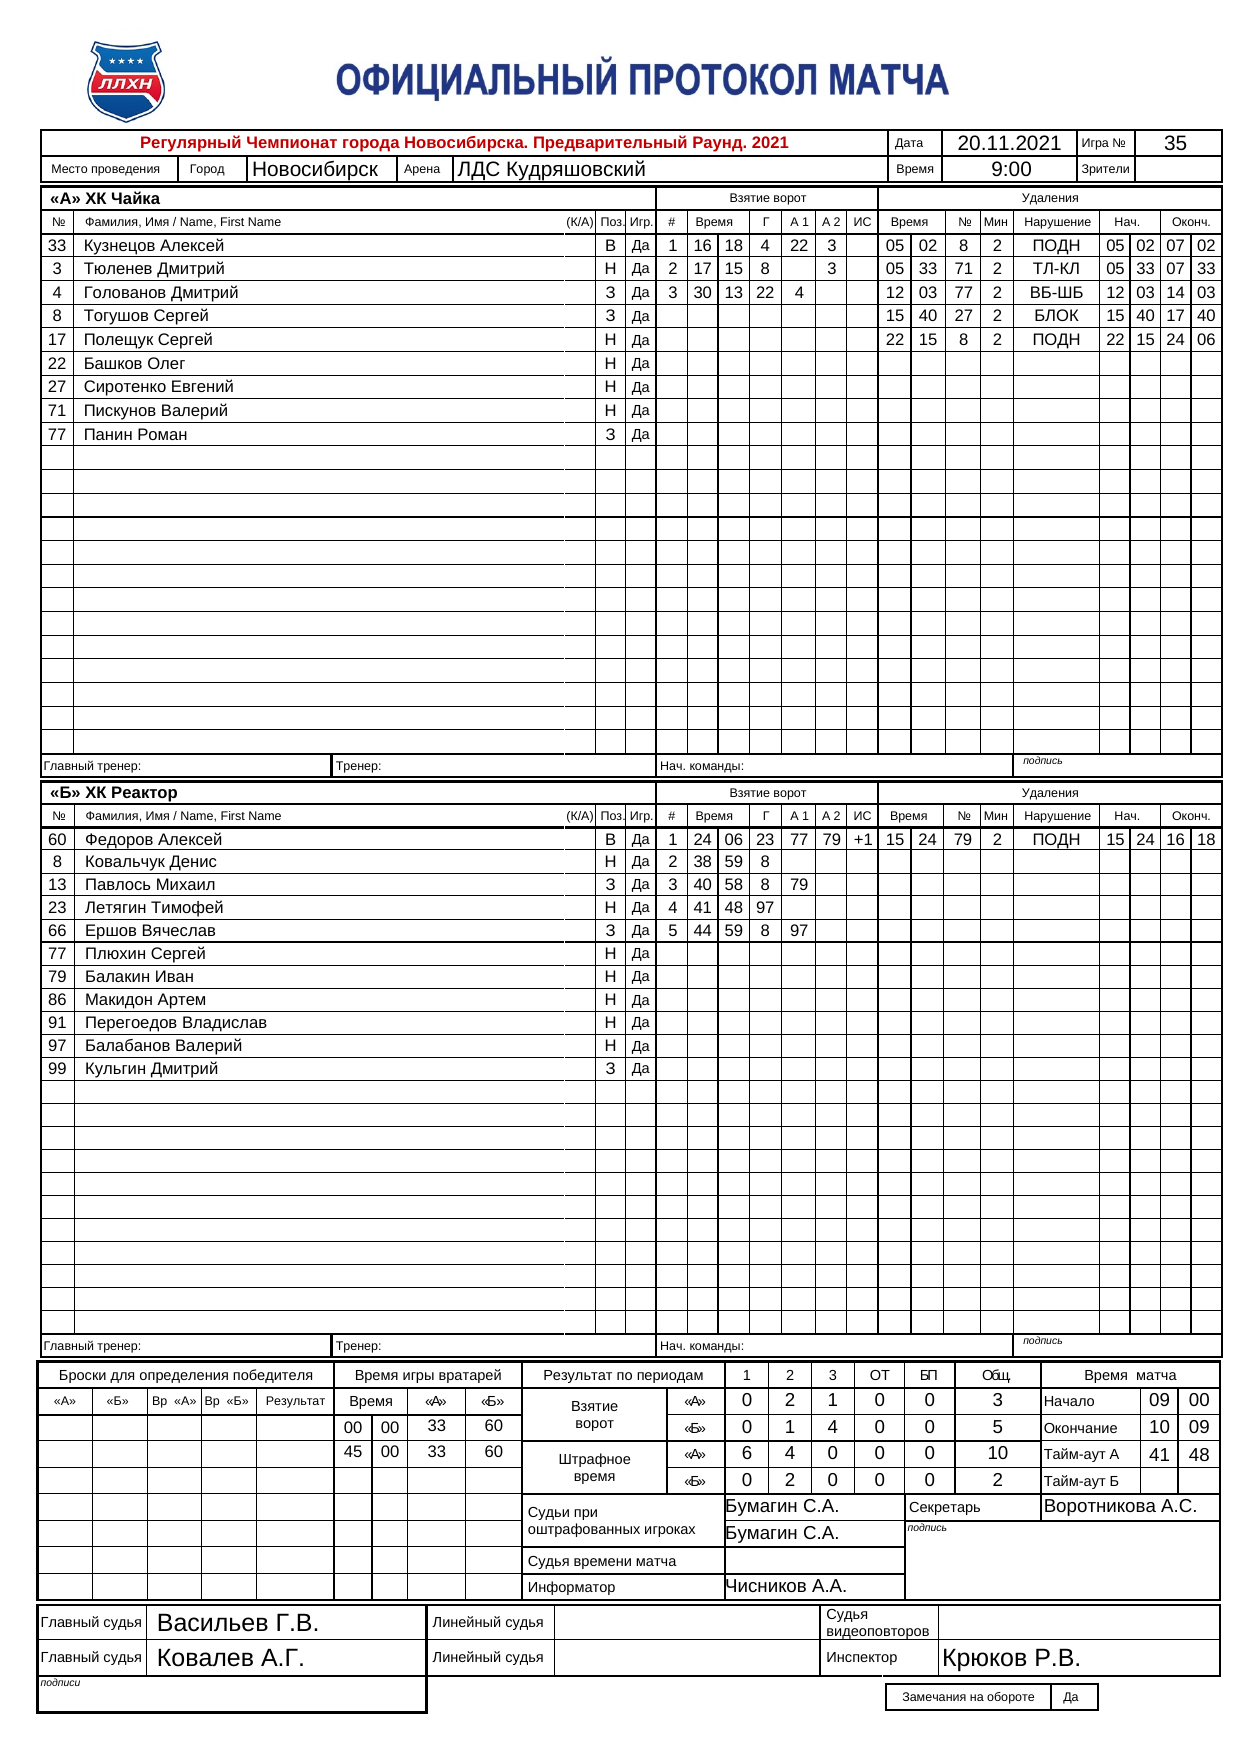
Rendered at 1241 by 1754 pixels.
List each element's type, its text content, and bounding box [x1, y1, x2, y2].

table_cell 59 [719, 850, 749, 872]
table_cell [719, 1219, 749, 1241]
table_cell [335, 1574, 371, 1599]
table_cell [1192, 1311, 1221, 1333]
table_cell [912, 612, 945, 634]
table_cell [1161, 659, 1190, 682]
table_cell 1 [812, 1389, 854, 1413]
table_cell А 1 [782, 211, 815, 233]
table_cell [981, 565, 1013, 587]
table_cell [626, 636, 655, 658]
table_cell [626, 1311, 655, 1333]
table_cell [912, 518, 945, 540]
table_cell [74, 446, 564, 469]
table_cell [657, 1265, 687, 1287]
table_cell [1192, 352, 1221, 374]
table_cell [782, 896, 815, 918]
table_cell [981, 1127, 1013, 1149]
table_cell [373, 1547, 407, 1573]
table_cell [1131, 518, 1160, 540]
table_cell [688, 588, 717, 611]
table_cell [912, 376, 945, 398]
table_cell [42, 518, 73, 540]
table_cell [565, 1127, 595, 1149]
table_cell 17 [688, 257, 717, 280]
table_cell № [42, 805, 74, 826]
table_cell [981, 874, 1013, 895]
table_cell Да [626, 943, 655, 964]
table_cell Время [889, 157, 941, 181]
table_cell Судья времени матча [523, 1548, 724, 1573]
table_cell [944, 1311, 980, 1333]
table_cell [657, 1058, 687, 1079]
table_cell [75, 1127, 564, 1149]
table_cell [879, 1288, 910, 1310]
table_cell [1100, 874, 1129, 895]
table_cell Результат [257, 1389, 333, 1413]
table_cell [750, 588, 781, 611]
table_cell [1192, 1035, 1221, 1057]
table_cell [847, 707, 877, 729]
table_cell [565, 1311, 595, 1333]
table_cell [565, 470, 595, 493]
table_cell [879, 1311, 910, 1333]
table_cell Голованов Дмитрий [74, 281, 564, 303]
table_cell [75, 1150, 564, 1172]
table_cell [39, 1416, 92, 1440]
table_cell [879, 850, 910, 872]
table_cell [1131, 683, 1160, 706]
table_cell [847, 281, 877, 303]
table_cell [847, 943, 877, 964]
table_cell [719, 659, 749, 682]
table_cell [847, 1265, 877, 1287]
table_cell [202, 1547, 256, 1573]
table_cell Да [626, 257, 655, 280]
table_cell [688, 328, 717, 351]
table_cell [657, 1012, 687, 1033]
table_cell [626, 1173, 655, 1195]
table_cell [750, 494, 781, 516]
table_cell [1131, 989, 1160, 1011]
table_cell [688, 730, 717, 753]
table_cell [946, 446, 980, 469]
table_cell [1100, 518, 1129, 540]
table_cell 33 [408, 1416, 465, 1440]
table_cell [879, 1150, 910, 1172]
table_cell [1192, 376, 1221, 398]
table_cell «А» [39, 1389, 92, 1413]
table_cell [688, 470, 717, 493]
table_cell Нач. [1100, 805, 1160, 826]
table_cell [93, 1521, 147, 1546]
table_cell [565, 1196, 595, 1218]
table_cell 86 [42, 989, 74, 1011]
table_cell [1014, 707, 1099, 729]
table_cell [816, 305, 846, 327]
table_cell [847, 565, 877, 587]
table_cell [257, 1547, 333, 1573]
table_cell [1131, 850, 1160, 872]
table_cell [847, 305, 877, 327]
table_cell Да [626, 305, 655, 327]
table_cell [879, 518, 910, 540]
table_cell [657, 1173, 687, 1195]
table_cell А 1 [782, 805, 815, 826]
table_cell [946, 636, 980, 658]
table_cell [981, 1012, 1013, 1033]
table_cell [626, 1104, 655, 1126]
table_cell 12 [1100, 281, 1129, 303]
table_cell [782, 1150, 815, 1172]
table_cell [373, 1468, 407, 1493]
table_cell [93, 1574, 147, 1599]
table_cell [726, 1548, 904, 1573]
table_cell 3 [956, 1389, 1040, 1413]
table_cell [596, 1311, 625, 1333]
table_cell В [596, 235, 625, 256]
table_cell [816, 1012, 846, 1033]
table_cell [1131, 588, 1160, 611]
table_cell [657, 1288, 687, 1310]
table_cell [565, 1012, 595, 1033]
table_cell 8 [42, 305, 73, 327]
table_cell [596, 730, 625, 753]
table_cell [1131, 1173, 1160, 1195]
table_header Удаления [879, 188, 1221, 209]
table_cell [816, 1104, 846, 1126]
table_cell [596, 541, 625, 564]
table_cell [202, 1574, 256, 1599]
table_cell [335, 1521, 371, 1546]
table_cell [1161, 1311, 1190, 1333]
table_cell [1131, 920, 1160, 941]
table_cell Нарушение [1014, 211, 1099, 233]
table_cell Н [596, 328, 625, 351]
table_cell З [596, 874, 625, 895]
table_cell [816, 1173, 846, 1195]
table_cell [1014, 1127, 1099, 1149]
table_cell [719, 683, 749, 706]
table_cell [565, 423, 595, 445]
table_cell 05 [1100, 257, 1129, 280]
table_cell Ковальчук Денис [75, 850, 564, 872]
table_cell [1161, 683, 1190, 706]
table_cell [981, 423, 1013, 445]
table_cell [1014, 943, 1099, 964]
table_cell [626, 494, 655, 516]
table_cell (К/А) [565, 805, 595, 826]
table_cell [879, 1035, 910, 1057]
table_cell [657, 1081, 687, 1103]
table_cell [596, 1288, 625, 1310]
table_cell [816, 376, 846, 398]
table_cell [719, 1173, 749, 1195]
table_cell [912, 683, 945, 706]
table_cell 22 [879, 328, 910, 351]
table_cell 2 [981, 235, 1013, 256]
table_cell [688, 1288, 717, 1310]
table_cell [596, 446, 625, 469]
table_cell 0 [905, 1415, 954, 1440]
table_cell [148, 1416, 201, 1440]
picture [5, 28, 1179, 129]
table_cell [565, 376, 595, 398]
table_cell [657, 707, 687, 729]
table_cell 3 [816, 235, 846, 256]
table_cell [946, 518, 980, 540]
table_cell [688, 989, 717, 1011]
table_cell [1192, 612, 1221, 634]
table_cell [719, 470, 749, 493]
table_cell 24 [688, 829, 717, 849]
table_cell [944, 1035, 980, 1057]
table_cell [596, 1265, 625, 1287]
table_header Время матча [1042, 1363, 1219, 1387]
table_cell [688, 1173, 717, 1195]
table_cell [1014, 1150, 1099, 1172]
table_cell [596, 1219, 625, 1241]
table_cell [565, 518, 595, 540]
table_cell 79 [42, 966, 74, 987]
table_cell [1192, 518, 1221, 540]
table_cell [782, 659, 815, 682]
table_cell [657, 565, 687, 587]
table_cell [750, 423, 781, 445]
table_header Да [1052, 1685, 1097, 1709]
table_cell [74, 565, 564, 587]
table_cell [1192, 989, 1221, 1011]
table_cell [148, 1547, 201, 1573]
table_cell [981, 612, 1013, 634]
table_cell [1014, 494, 1099, 516]
table_cell Да [626, 376, 655, 398]
table_cell 4 [782, 281, 815, 303]
table_cell [879, 1127, 910, 1149]
table_cell [782, 1196, 815, 1218]
table_cell [719, 565, 749, 587]
table_cell 15 [1100, 829, 1129, 849]
table_cell Штрафное время [523, 1442, 666, 1493]
table_cell [879, 446, 910, 469]
table_cell [1100, 541, 1129, 564]
table_cell [657, 730, 687, 753]
table_cell [626, 707, 655, 729]
table_cell [1161, 989, 1190, 1011]
table_cell [944, 1104, 980, 1126]
table_cell [912, 1127, 943, 1149]
table_cell [1131, 1242, 1160, 1264]
table_cell Макидон Артем [75, 989, 564, 1011]
table_cell [1161, 565, 1190, 587]
table_cell Башков Олег [74, 352, 564, 374]
table_cell [750, 1035, 781, 1057]
table_cell [1100, 1196, 1129, 1218]
table_cell «А» [408, 1389, 465, 1413]
table_cell [847, 235, 877, 256]
table_cell [555, 1640, 819, 1675]
table_cell [1192, 1012, 1221, 1033]
table_cell [816, 423, 846, 445]
table_cell [782, 1265, 815, 1287]
table_cell [688, 565, 717, 587]
table_cell [981, 1173, 1013, 1195]
table_cell Арена [398, 157, 452, 181]
table_cell 02 [1131, 235, 1160, 256]
table_cell 1 [769, 1415, 811, 1440]
table_cell [1014, 565, 1099, 587]
table_cell Г [750, 805, 781, 826]
table_cell [816, 1196, 846, 1218]
table_cell [596, 1127, 625, 1149]
table_cell [688, 494, 717, 516]
table_cell [1131, 1288, 1160, 1310]
table_cell [719, 541, 749, 564]
table_cell [1161, 1150, 1190, 1172]
table_cell [946, 730, 980, 753]
table_header Взятие ворот [657, 188, 877, 209]
table_cell [981, 1104, 1013, 1126]
table_cell [657, 1311, 687, 1333]
table_cell [1161, 636, 1190, 658]
table_cell [847, 683, 877, 706]
table_cell 4 [657, 896, 687, 918]
table_cell [1131, 896, 1160, 918]
table_cell [626, 1127, 655, 1149]
table_cell Балакин Иван [75, 966, 564, 987]
table_cell [1014, 399, 1099, 422]
table_cell Фамилия, Имя / Name, First Name [74, 211, 565, 233]
table_cell [565, 588, 595, 611]
table_cell [750, 399, 781, 422]
table_cell Тайм-аут Б [1042, 1468, 1140, 1493]
table_cell [1161, 1173, 1190, 1195]
table_cell [946, 423, 980, 445]
table_cell [879, 399, 910, 422]
table_cell [565, 1242, 595, 1264]
table_cell Н [596, 989, 625, 1011]
table_cell [1192, 1127, 1221, 1149]
table_cell [1100, 588, 1129, 611]
table_cell [74, 636, 564, 658]
table_cell [981, 1058, 1013, 1079]
table_cell [565, 305, 595, 327]
table_cell [1100, 659, 1129, 682]
table_cell 8 [946, 328, 980, 351]
table_cell Игр. [626, 211, 655, 233]
table_cell [657, 376, 687, 398]
table_cell [75, 1265, 564, 1287]
table_cell 17 [42, 328, 73, 351]
table_cell [782, 305, 815, 327]
table_cell Вр «А» [148, 1389, 201, 1413]
table_cell [912, 423, 945, 445]
table_header «А» ХК Чайка [42, 188, 655, 209]
table_cell [596, 494, 625, 516]
table_cell [981, 707, 1013, 729]
table_cell [1192, 1150, 1221, 1172]
table_cell [816, 707, 846, 729]
table_cell Кульгин Дмитрий [75, 1058, 564, 1079]
table_cell 33 [1131, 257, 1160, 280]
table_cell 33 [912, 257, 945, 280]
table_cell [202, 1441, 256, 1467]
table_cell [257, 1441, 333, 1467]
table_cell Нач. команды: [657, 755, 1012, 776]
table_cell 4 [812, 1415, 854, 1440]
table_cell № [944, 805, 980, 826]
table_cell [1100, 1081, 1129, 1103]
table_cell [1014, 636, 1099, 658]
table_cell [74, 730, 564, 753]
table_cell 15 [1131, 328, 1160, 351]
table_cell [847, 966, 877, 987]
table_cell [1131, 470, 1160, 493]
table_cell Город [179, 157, 246, 181]
table_cell Оконч. [1161, 805, 1221, 826]
table_cell [816, 588, 846, 611]
table_cell [981, 1242, 1013, 1264]
table_cell Тренер: [333, 755, 655, 776]
table_cell 8 [42, 850, 74, 872]
table_cell [1161, 541, 1190, 564]
table_cell [879, 989, 910, 1011]
table_cell [750, 328, 781, 351]
table_cell [626, 1219, 655, 1241]
table_cell [688, 1265, 717, 1287]
table_cell [1131, 1196, 1160, 1218]
table_cell [688, 1150, 717, 1172]
table_cell [782, 1127, 815, 1149]
table_cell [596, 588, 625, 611]
table_cell Да [626, 850, 655, 872]
table_cell [466, 1547, 521, 1573]
table_cell А 2 [816, 211, 846, 233]
table_cell [981, 683, 1013, 706]
table_cell [981, 1150, 1013, 1172]
table_cell 07 [1161, 235, 1190, 256]
table_cell ТЛ-КЛ [1014, 257, 1099, 280]
table_cell [981, 943, 1013, 964]
table_cell [1131, 1127, 1160, 1149]
table_cell [148, 1441, 201, 1467]
table_cell [565, 850, 595, 872]
table_cell [39, 1494, 92, 1520]
table_cell 66 [42, 920, 74, 941]
table_cell [782, 1173, 815, 1195]
table_cell [816, 1127, 846, 1149]
table_cell [750, 707, 781, 729]
table_cell Крюков Р.В. [939, 1640, 1219, 1675]
table_cell Да [626, 423, 655, 445]
table_cell [719, 730, 749, 753]
table_cell [42, 683, 73, 706]
table_cell [719, 943, 749, 964]
table_cell [1100, 612, 1129, 634]
table_cell [42, 1242, 74, 1264]
table_cell [596, 1173, 625, 1195]
table_cell [1100, 850, 1129, 872]
table_cell [944, 850, 980, 872]
table_cell [257, 1494, 333, 1520]
table_cell [1014, 1242, 1099, 1264]
table_cell [719, 399, 749, 422]
table_cell 16 [688, 235, 717, 256]
table_cell 91 [42, 1012, 74, 1033]
table_cell [75, 1311, 564, 1333]
table_cell Тренер: [333, 1335, 655, 1356]
table_cell [1131, 730, 1160, 753]
table_cell [42, 1265, 74, 1287]
table_cell [657, 943, 687, 964]
table_cell [688, 1035, 717, 1057]
table_cell Да [626, 829, 655, 849]
table_cell [1100, 376, 1129, 398]
table_cell [657, 612, 687, 634]
table_cell [1179, 1468, 1219, 1493]
table_cell 0 [855, 1415, 904, 1440]
table_cell [1014, 989, 1099, 1011]
table_cell 8 [750, 850, 781, 872]
table_cell Н [596, 352, 625, 374]
table_cell [981, 1288, 1013, 1310]
table_cell [981, 850, 1013, 872]
table_cell [688, 966, 717, 987]
table_cell [847, 1058, 877, 1079]
table_cell 97 [750, 896, 781, 918]
table_cell [1100, 1104, 1129, 1126]
table_cell 59 [719, 920, 749, 941]
table_cell [816, 352, 846, 374]
table_cell Кузнецов Алексей [74, 235, 564, 256]
table_cell [42, 1127, 74, 1149]
table_cell [202, 1494, 256, 1520]
table_cell [750, 612, 781, 634]
table_cell [719, 989, 749, 1011]
table_cell Игр. [626, 805, 655, 826]
table_cell [1100, 1127, 1129, 1149]
table_cell [688, 683, 717, 706]
table_cell 3 [42, 257, 73, 280]
table_cell [1192, 920, 1221, 941]
table_cell [1192, 707, 1221, 729]
table_cell [879, 966, 910, 987]
table_cell [1014, 446, 1099, 469]
table_cell 6 [726, 1442, 768, 1467]
table_cell [912, 1242, 943, 1264]
table_cell [847, 874, 877, 895]
table_cell [688, 541, 717, 564]
table_cell [1100, 636, 1129, 658]
table_cell [565, 730, 595, 753]
table_cell [1100, 446, 1129, 469]
table_cell [626, 683, 655, 706]
table_cell [946, 565, 980, 587]
table_cell [1100, 707, 1129, 729]
table_cell [1161, 850, 1190, 872]
table_cell [912, 850, 943, 872]
table_cell Н [596, 257, 625, 280]
table_cell [1161, 399, 1190, 422]
table_cell Да [626, 352, 655, 374]
table_cell [42, 1219, 74, 1241]
table_cell [782, 943, 815, 964]
table_cell [1131, 659, 1160, 682]
table_cell 15 [879, 829, 910, 849]
table_cell № [946, 211, 980, 233]
table_cell [1192, 470, 1221, 493]
table_cell Да [626, 874, 655, 895]
table_cell [596, 470, 625, 493]
table_cell [42, 636, 73, 658]
table_cell [944, 1081, 980, 1103]
table_cell [1100, 989, 1129, 1011]
table_cell [202, 1468, 256, 1493]
table_cell [782, 257, 815, 280]
table_cell [750, 1242, 781, 1264]
table_cell [688, 659, 717, 682]
table_cell Окончание [1042, 1415, 1140, 1440]
table_cell [1192, 896, 1221, 918]
table_cell [626, 1265, 655, 1287]
table_cell [565, 494, 595, 516]
table_cell [1192, 494, 1221, 516]
table_cell [565, 896, 595, 918]
table_cell [688, 518, 717, 540]
table_cell [565, 1058, 595, 1079]
table_cell [657, 1104, 687, 1126]
table_cell [1192, 966, 1221, 987]
table_cell [596, 659, 625, 682]
table_cell 17 [1161, 305, 1190, 327]
table_cell # [657, 211, 687, 233]
table_cell [879, 352, 910, 374]
table_cell [750, 1127, 781, 1149]
table_cell [1161, 874, 1190, 895]
table_cell [688, 1127, 717, 1149]
table_cell Н [596, 850, 625, 872]
table_cell [1100, 943, 1129, 964]
table_cell ВБ-ШБ [1014, 281, 1099, 303]
table_cell [626, 1196, 655, 1218]
table_cell [719, 1081, 749, 1103]
table_cell Судья видеоповторов [821, 1606, 938, 1639]
table_cell [782, 399, 815, 422]
table_cell [816, 1058, 846, 1079]
table_cell 15 [912, 328, 945, 351]
table_cell [42, 1288, 74, 1310]
table_cell [719, 494, 749, 516]
table_cell [719, 1104, 749, 1126]
table_cell [42, 470, 73, 493]
table_cell [657, 470, 687, 493]
table_cell [912, 943, 943, 964]
table_cell [719, 588, 749, 611]
table_cell [657, 989, 687, 1011]
table_cell Время [688, 805, 749, 826]
table_cell [1131, 1081, 1160, 1103]
table_cell 10 [1141, 1415, 1177, 1440]
table_cell [719, 1288, 749, 1310]
table_cell 0 [726, 1415, 768, 1440]
table_cell [782, 1104, 815, 1126]
table_cell [1161, 1127, 1190, 1149]
table_cell Да [626, 1035, 655, 1057]
table_cell [750, 1219, 781, 1241]
table_cell [719, 305, 749, 327]
table_cell [879, 1242, 910, 1264]
table_cell [1014, 1288, 1099, 1310]
table_cell Поз. [596, 211, 625, 233]
table_cell Да [626, 1058, 655, 1079]
table_cell [596, 1104, 625, 1126]
table_cell [93, 1468, 147, 1493]
table_cell [596, 1242, 625, 1264]
table_cell [565, 328, 595, 351]
table_cell [981, 920, 1013, 941]
table_cell 79 [944, 829, 980, 849]
table_cell [657, 328, 687, 351]
table_cell 12 [879, 281, 910, 303]
table_cell [1161, 588, 1190, 611]
table_cell [912, 1288, 943, 1310]
table_cell [1100, 1265, 1129, 1287]
table_cell 40 [1192, 305, 1221, 327]
table_cell 0 [726, 1468, 768, 1493]
table_cell [847, 1288, 877, 1310]
table_cell 48 [1179, 1441, 1219, 1467]
table_cell [750, 470, 781, 493]
table_cell [565, 943, 595, 964]
table_cell [74, 588, 564, 611]
table_cell [688, 1242, 717, 1264]
table_cell [816, 1035, 846, 1057]
table_cell [1100, 1311, 1129, 1333]
table_cell 27 [42, 376, 73, 398]
table_cell [946, 470, 980, 493]
table_cell Мин [981, 211, 1013, 233]
table_cell [816, 896, 846, 918]
table_cell Бумагин С.А. [726, 1521, 904, 1546]
table_cell Линейный судья [428, 1606, 554, 1639]
table_cell [626, 1081, 655, 1103]
table_cell [816, 1311, 846, 1333]
table_cell Тюленев Дмитрий [74, 257, 564, 280]
table_cell Место проведения [42, 157, 177, 181]
table_cell [42, 730, 73, 753]
table_cell 05 [1100, 235, 1129, 256]
table_cell Н [596, 376, 625, 398]
table_cell [946, 494, 980, 516]
table_cell [719, 1150, 749, 1172]
table_cell [816, 850, 846, 872]
table_cell [847, 1035, 877, 1057]
table_cell [944, 1127, 980, 1149]
table_cell [847, 1173, 877, 1195]
table_cell ПОДН [1014, 328, 1099, 351]
table_cell [1161, 494, 1190, 516]
table_cell [879, 874, 910, 895]
table_cell [816, 966, 846, 987]
table_cell 24 [1161, 328, 1190, 351]
table_cell [981, 494, 1013, 516]
table_cell [688, 636, 717, 658]
table_cell [565, 1219, 595, 1241]
table_cell [847, 352, 877, 374]
table_cell [657, 659, 687, 682]
table_cell [1161, 966, 1190, 987]
table_cell [879, 1081, 910, 1103]
table_cell [981, 518, 1013, 540]
table_cell 06 [719, 829, 749, 849]
table_cell Васильев Г.В. [147, 1606, 425, 1639]
table_cell [1161, 1104, 1190, 1126]
table_cell [1161, 423, 1190, 445]
table_cell [1131, 1265, 1160, 1287]
table_cell [657, 1196, 687, 1218]
table_cell [1131, 874, 1160, 895]
table_cell [981, 636, 1013, 658]
table_cell [1192, 446, 1221, 469]
table_cell «А» [668, 1442, 724, 1467]
table_cell [782, 352, 815, 374]
table_cell [1161, 470, 1190, 493]
table_cell [39, 1547, 92, 1573]
table_cell [879, 636, 910, 658]
table_cell [1131, 1035, 1160, 1057]
table_cell 5 [956, 1415, 1040, 1440]
table_cell [74, 659, 564, 682]
table_cell [74, 683, 564, 706]
table_cell Да [626, 920, 655, 941]
table_cell [565, 659, 595, 682]
table_cell [657, 1219, 687, 1241]
table_cell [1131, 399, 1160, 422]
table_cell ПОДН [1014, 829, 1099, 849]
table_cell [565, 989, 595, 1011]
table_cell Н [596, 1012, 625, 1033]
table_cell [946, 399, 980, 422]
table_cell [565, 235, 595, 256]
table_cell [782, 1219, 815, 1241]
table_cell [719, 423, 749, 445]
table_cell 2 [657, 850, 687, 872]
table_cell [1131, 1012, 1160, 1033]
table_cell [688, 1058, 717, 1079]
table_cell Н [596, 399, 625, 422]
table_cell Линейный судья [428, 1640, 554, 1675]
table_cell Да [626, 896, 655, 918]
table_cell [565, 707, 595, 729]
table_cell [202, 1521, 256, 1546]
table_cell [847, 1081, 877, 1103]
table_cell 1 [657, 829, 687, 849]
table_header Время игры вратарей [335, 1363, 521, 1387]
table_cell [1014, 376, 1099, 398]
table_cell А 2 [816, 805, 846, 826]
table_cell [466, 1494, 521, 1520]
table_cell 05 [879, 235, 910, 256]
table_cell Да [626, 399, 655, 422]
table_cell [847, 1242, 877, 1264]
table_cell 24 [1131, 829, 1160, 849]
table_header ОТ [855, 1363, 904, 1387]
table_cell 2 [981, 829, 1013, 849]
table_cell 0 [905, 1442, 954, 1467]
table_cell 3 [816, 257, 846, 280]
table_cell 23 [42, 896, 74, 918]
table_cell [782, 850, 815, 872]
table_cell [981, 896, 1013, 918]
table_cell [1131, 541, 1160, 564]
table_cell [879, 659, 910, 682]
table_cell [39, 1574, 92, 1599]
table_cell 4 [750, 235, 781, 256]
table_cell 15 [1100, 305, 1129, 327]
table_cell [782, 494, 815, 516]
table_cell [1161, 943, 1190, 964]
table_cell [782, 1288, 815, 1310]
table_cell [657, 494, 687, 516]
table_cell [1161, 1081, 1190, 1103]
table_cell [719, 966, 749, 987]
table_cell 0 [905, 1389, 954, 1413]
table_cell [1161, 376, 1190, 398]
table_cell [944, 920, 980, 941]
table_cell [981, 1035, 1013, 1057]
table_cell [944, 1173, 980, 1195]
table_cell [750, 730, 781, 753]
table_cell [1099, 1682, 1220, 1711]
table_cell Н [596, 966, 625, 987]
table_cell 02 [912, 235, 945, 256]
table_cell [981, 588, 1013, 611]
table_cell 99 [42, 1058, 74, 1079]
table_cell Зрители [1078, 157, 1134, 181]
table_cell [1100, 470, 1129, 493]
table_cell [847, 541, 877, 564]
table_cell 5 [657, 920, 687, 941]
table_cell [1100, 1173, 1129, 1195]
table_cell [883, 1677, 1220, 1681]
table_cell [565, 352, 595, 374]
table_cell [944, 1196, 980, 1218]
table_cell «Б» [93, 1389, 147, 1413]
table_cell [750, 943, 781, 964]
table_cell [93, 1494, 147, 1520]
table_cell Балабанов Валерий [75, 1035, 564, 1057]
table_cell [847, 659, 877, 682]
table_cell [74, 470, 564, 493]
table_cell [816, 494, 846, 516]
table_cell [981, 399, 1013, 422]
table_cell [596, 683, 625, 706]
table_cell [879, 707, 910, 729]
table_cell [912, 707, 945, 729]
table_cell [750, 1150, 781, 1172]
table_cell 15 [719, 257, 749, 280]
table_cell [946, 612, 980, 634]
table_cell З [596, 423, 625, 445]
table_cell [688, 446, 717, 469]
table_cell [939, 1606, 1219, 1639]
table_cell [1014, 850, 1099, 872]
table_cell [1100, 730, 1129, 753]
table_cell Чисников А.А. [726, 1575, 904, 1599]
table_cell [1014, 1035, 1099, 1057]
table_cell ПОДН [1014, 235, 1099, 256]
table_cell [782, 966, 815, 987]
table_cell [335, 1547, 371, 1573]
table_cell 0 [812, 1442, 854, 1467]
table_header «Б» ХК Реактор [42, 783, 655, 803]
table_cell [946, 683, 980, 706]
table_cell 18 [1192, 829, 1221, 849]
table_cell Воротникова А.С. [1042, 1495, 1219, 1520]
table_cell подпись [1014, 755, 1221, 776]
table_cell [912, 446, 945, 469]
table_cell [782, 612, 815, 634]
table_cell [1161, 1058, 1190, 1079]
table_cell [1192, 636, 1221, 658]
table_cell З [596, 281, 625, 303]
table_cell 77 [946, 281, 980, 303]
table_cell «Б» [668, 1468, 724, 1493]
table_cell [944, 943, 980, 964]
table_cell 00 [335, 1416, 371, 1440]
table_cell [657, 352, 687, 374]
table_cell [719, 1311, 749, 1333]
table_cell [42, 494, 73, 516]
table_cell З [596, 1058, 625, 1079]
table_cell [373, 1494, 407, 1520]
table_cell [847, 1150, 877, 1172]
table_cell [657, 636, 687, 658]
table_cell [626, 541, 655, 564]
table_cell [750, 1012, 781, 1033]
table_cell 16 [1161, 829, 1190, 849]
table_cell [565, 636, 595, 658]
table_cell Оконч. [1161, 211, 1221, 233]
table_cell [657, 683, 687, 706]
table_cell [1014, 874, 1099, 895]
table_cell [408, 1574, 465, 1599]
table_cell [466, 1521, 521, 1546]
table_cell [750, 683, 781, 706]
table_cell 9:00 [943, 157, 1076, 181]
table_cell [879, 376, 910, 398]
table_cell подпись [906, 1522, 1219, 1599]
table_cell [719, 612, 749, 634]
table_cell [981, 1081, 1013, 1103]
table_cell [847, 1127, 877, 1149]
table_cell [1131, 1219, 1160, 1241]
table_cell [75, 1173, 564, 1195]
table_cell Тогушов Сергей [74, 305, 564, 327]
table_cell [816, 943, 846, 964]
table_cell [42, 1104, 74, 1126]
table_cell [1131, 707, 1160, 729]
table_cell 14 [1161, 281, 1190, 303]
table_cell [1131, 1150, 1160, 1172]
table_header Дата [889, 131, 941, 155]
table_cell [750, 1104, 781, 1126]
table_cell [782, 707, 815, 729]
table_cell [428, 1677, 882, 1711]
table_cell [719, 1265, 749, 1287]
table_cell [879, 1012, 910, 1033]
table_cell [847, 423, 877, 445]
table_cell [75, 1104, 564, 1126]
table_cell [879, 588, 910, 611]
table_header 3 [812, 1363, 854, 1387]
table_cell [1161, 612, 1190, 634]
table_cell [596, 518, 625, 540]
table_cell [1192, 541, 1221, 564]
table_cell Павлось Михаил [75, 874, 564, 895]
table_cell [1161, 920, 1190, 941]
table_cell [42, 707, 73, 729]
table_cell [626, 612, 655, 634]
table_header Результат по периодам [523, 1363, 724, 1387]
table_cell [1161, 446, 1190, 469]
table_cell [74, 612, 564, 634]
table_cell [1100, 1288, 1129, 1310]
table_cell [944, 1150, 980, 1172]
table_cell [626, 1242, 655, 1264]
table_cell [981, 966, 1013, 987]
table_cell 4 [769, 1442, 811, 1467]
table_cell [719, 328, 749, 351]
table_cell [373, 1574, 407, 1599]
table_cell [626, 730, 655, 753]
table_cell [565, 966, 595, 987]
table_cell [657, 1035, 687, 1057]
table_cell [42, 659, 73, 682]
table_cell [1100, 683, 1129, 706]
table_cell [750, 305, 781, 327]
table_cell [688, 943, 717, 964]
table_cell 2 [769, 1389, 811, 1413]
table_cell [816, 1288, 846, 1310]
table_cell [688, 352, 717, 374]
table_cell [847, 1104, 877, 1126]
table_cell [782, 328, 815, 351]
table_cell [1131, 943, 1160, 964]
table_cell [816, 399, 846, 422]
table_cell [1131, 376, 1160, 398]
table_cell [408, 1494, 465, 1520]
table_cell «Б » [466, 1389, 521, 1413]
table_cell [1161, 1035, 1190, 1057]
table_cell 33 [1192, 257, 1221, 280]
table_cell [912, 1150, 943, 1172]
table_cell Инспектор [821, 1640, 938, 1675]
table_cell [1131, 352, 1160, 374]
table_cell [719, 707, 749, 729]
table_cell [782, 989, 815, 1011]
table_cell 79 [816, 829, 846, 849]
table_cell [912, 352, 945, 374]
table_header 1 [726, 1363, 768, 1387]
table_cell 8 [750, 257, 781, 280]
table_cell 71 [42, 399, 73, 422]
table_cell [1192, 1219, 1221, 1241]
table_cell БЛОК [1014, 305, 1099, 327]
table_cell [1100, 920, 1129, 941]
table_cell 22 [750, 281, 781, 303]
table_cell [688, 305, 717, 327]
table_cell [944, 989, 980, 1011]
table_cell [1014, 683, 1099, 706]
table_cell [1192, 565, 1221, 587]
table_cell [657, 399, 687, 422]
table_cell 48 [719, 896, 749, 918]
table_cell [944, 966, 980, 987]
table_cell [750, 1196, 781, 1218]
table_cell [912, 1219, 943, 1241]
table_cell [74, 494, 564, 516]
table_cell Начало [1042, 1389, 1140, 1413]
table_cell [750, 1058, 781, 1079]
table_cell 06 [1192, 328, 1221, 351]
table_cell [1100, 966, 1129, 987]
table_cell [782, 1035, 815, 1057]
table_cell [750, 541, 781, 564]
table_cell 10 [956, 1442, 1040, 1467]
table_cell [75, 1196, 564, 1218]
table_cell [981, 1265, 1013, 1287]
table_cell Взятие ворот [523, 1389, 666, 1440]
table_cell [1131, 966, 1160, 987]
table_cell 22 [42, 352, 73, 374]
table_cell Перегоедов Владислав [75, 1012, 564, 1033]
table_cell Н [596, 943, 625, 964]
table_cell [1161, 1242, 1190, 1264]
table_cell [847, 1311, 877, 1333]
table_cell 33 [42, 235, 73, 256]
table_cell [1192, 1081, 1221, 1103]
table_cell 41 [688, 896, 717, 918]
table_cell [657, 305, 687, 327]
table_cell 77 [42, 943, 74, 964]
table_cell 58 [719, 874, 749, 895]
table_cell [944, 1288, 980, 1310]
table_cell З [596, 305, 625, 327]
table_cell [1100, 352, 1129, 374]
table_cell Фамилия, Имя / Name, First Name [75, 805, 565, 826]
table_cell [816, 612, 846, 634]
table_cell 33 [408, 1441, 465, 1467]
table_cell [688, 1012, 717, 1033]
table_cell [782, 1081, 815, 1103]
table_cell [816, 683, 846, 706]
table_cell [946, 659, 980, 682]
table_cell [1014, 541, 1099, 564]
table_cell [1014, 470, 1099, 493]
table_cell [912, 588, 945, 611]
table_cell [879, 943, 910, 964]
table_cell Летягин Тимофей [75, 896, 564, 918]
table_cell [626, 1288, 655, 1310]
table_cell [1131, 636, 1160, 658]
table_cell подписи [39, 1677, 425, 1711]
table_cell [912, 989, 943, 1011]
table_cell [1014, 1081, 1099, 1103]
table_cell [1131, 1311, 1160, 1333]
table_cell [719, 376, 749, 398]
table_cell [816, 1081, 846, 1103]
table_cell 03 [1131, 281, 1160, 303]
table_cell [1014, 1058, 1099, 1079]
table_cell [1192, 1288, 1221, 1310]
table_cell [946, 352, 980, 374]
table_cell [816, 730, 846, 753]
table_cell [565, 920, 595, 941]
table_cell [202, 1416, 256, 1440]
table_cell [981, 541, 1013, 564]
table_cell Да [626, 281, 655, 303]
table_cell [912, 541, 945, 564]
table_cell [39, 1521, 92, 1546]
table_cell 03 [912, 281, 945, 303]
table_cell [847, 588, 877, 611]
table_cell 09 [1179, 1415, 1219, 1440]
table_cell 2 [981, 328, 1013, 351]
table_cell [912, 1081, 943, 1103]
table_cell [1141, 1468, 1177, 1493]
table_cell [912, 730, 945, 753]
table_cell Время [335, 1389, 407, 1413]
table_cell [565, 1104, 595, 1126]
table_cell [42, 1173, 74, 1195]
table_cell [1161, 730, 1190, 753]
table_cell [750, 352, 781, 374]
table_cell [944, 1012, 980, 1033]
table_cell [847, 257, 877, 280]
table_cell [1192, 659, 1221, 682]
table_cell [912, 1058, 943, 1079]
table_cell [1100, 1150, 1129, 1172]
table_cell Мин [981, 805, 1013, 826]
table_cell [981, 989, 1013, 1011]
table_cell [1131, 423, 1160, 445]
table_cell 71 [946, 257, 980, 280]
table_cell [42, 1081, 74, 1103]
table_cell 2 [981, 257, 1013, 280]
table_cell [565, 1288, 595, 1310]
table_cell [626, 470, 655, 493]
table_cell Тайм-аут А [1042, 1441, 1140, 1467]
table_cell [816, 989, 846, 1011]
table_cell [879, 612, 910, 634]
table_cell 05 [879, 257, 910, 280]
table_cell [782, 730, 815, 753]
table_cell Время [879, 211, 945, 233]
table_cell [565, 1173, 595, 1195]
table_cell [944, 874, 980, 895]
table_cell [946, 707, 980, 729]
table_cell [879, 470, 910, 493]
table_cell [1192, 850, 1221, 872]
table_cell [408, 1547, 465, 1573]
table_cell [42, 541, 73, 564]
table_cell # [657, 805, 687, 826]
table_cell [1192, 943, 1221, 964]
table_cell [1131, 1104, 1160, 1126]
table_cell [1100, 1242, 1129, 1264]
table_cell [1192, 1104, 1221, 1126]
table_cell [912, 896, 943, 918]
table_cell 40 [688, 874, 717, 895]
table_cell [565, 281, 595, 303]
table_header Игра № [1078, 131, 1134, 155]
table_cell [688, 612, 717, 634]
table_cell [847, 399, 877, 422]
table_cell [981, 376, 1013, 398]
table_cell [879, 541, 910, 564]
table_cell [879, 494, 910, 516]
table_cell [657, 1127, 687, 1149]
table_cell [1192, 683, 1221, 706]
table_cell [879, 1219, 910, 1241]
table_cell [1192, 1173, 1221, 1195]
table_cell [626, 659, 655, 682]
table_cell [1100, 1219, 1129, 1241]
table_cell [1131, 565, 1160, 587]
table_cell [596, 636, 625, 658]
table_cell [782, 541, 815, 564]
table_cell Г [750, 211, 781, 233]
table_cell [688, 423, 717, 445]
table_header 2 [769, 1363, 811, 1387]
table_cell [1192, 1265, 1221, 1287]
table_cell [1192, 1058, 1221, 1079]
table_cell [565, 257, 595, 280]
table_cell Нач. команды: [657, 1335, 1012, 1356]
table_cell 8 [750, 920, 781, 941]
table_cell [596, 612, 625, 634]
table_cell 2 [657, 257, 687, 280]
table_cell Панин Роман [74, 423, 564, 445]
table_cell [1014, 730, 1099, 753]
table_cell 60 [466, 1416, 521, 1440]
table_cell 2 [956, 1468, 1040, 1493]
table_cell [42, 588, 73, 611]
table_cell [879, 1104, 910, 1126]
table_cell ИС [847, 805, 877, 826]
table_cell [75, 1288, 564, 1310]
table_cell [816, 1242, 846, 1264]
table_cell [782, 376, 815, 398]
table_cell [912, 636, 945, 658]
table_cell [257, 1521, 333, 1546]
table_cell [257, 1574, 333, 1599]
table_cell [912, 1196, 943, 1218]
table_cell [912, 1173, 943, 1195]
table_cell ИС [847, 211, 877, 233]
table_cell [335, 1468, 371, 1493]
table_cell [1161, 1196, 1190, 1218]
table_cell [688, 707, 717, 729]
table_cell [148, 1574, 201, 1599]
table_header Удаления [879, 783, 1221, 803]
table_cell 22 [782, 235, 815, 256]
table_cell 2 [769, 1468, 811, 1493]
table_cell 13 [42, 874, 74, 895]
table_cell [750, 966, 781, 987]
table_cell [719, 1058, 749, 1079]
table_cell [847, 1196, 877, 1218]
table_cell Вр «Б» [202, 1389, 256, 1413]
table_cell [816, 565, 846, 587]
table_cell [565, 399, 595, 422]
table_cell 2 [981, 281, 1013, 303]
table_cell З [596, 920, 625, 941]
table_cell [912, 920, 943, 941]
table_cell [782, 636, 815, 658]
table_cell 0 [726, 1389, 768, 1413]
table_cell ЛДС Кудряшовский [454, 157, 887, 181]
table_cell [1161, 1288, 1190, 1310]
table_cell [565, 565, 595, 587]
table_cell [1100, 1035, 1129, 1057]
table_cell [981, 1196, 1013, 1218]
table_cell [688, 399, 717, 422]
table_cell [719, 518, 749, 540]
table_cell Да [626, 235, 655, 256]
table_cell [74, 541, 564, 564]
table_cell [657, 1242, 687, 1264]
table_cell [657, 966, 687, 987]
table_cell 22 [1100, 328, 1129, 351]
table_cell [1014, 423, 1099, 445]
table_cell [1161, 707, 1190, 729]
table_cell Главный судья [39, 1640, 146, 1675]
table_cell [750, 636, 781, 658]
table_cell [944, 1058, 980, 1079]
table_cell [1161, 1265, 1190, 1287]
table_cell [1014, 588, 1099, 611]
table_cell [688, 376, 717, 398]
table_cell [879, 1265, 910, 1287]
table_cell [981, 730, 1013, 753]
table_cell [816, 874, 846, 895]
table_cell [1014, 352, 1099, 374]
table_cell [257, 1468, 333, 1493]
table_cell 4 [42, 281, 73, 303]
table_cell [981, 470, 1013, 493]
table_cell [565, 612, 595, 634]
table_cell [782, 1242, 815, 1264]
table_cell [148, 1494, 201, 1520]
table_cell «Б» [668, 1415, 724, 1440]
table_cell [565, 829, 595, 849]
table_cell [335, 1494, 371, 1520]
table_cell [847, 920, 877, 941]
table_cell [148, 1468, 201, 1493]
table_cell [879, 565, 910, 587]
table_cell [1192, 588, 1221, 611]
table_cell [373, 1521, 407, 1546]
table_cell [912, 1311, 943, 1333]
table_cell [816, 518, 846, 540]
table_cell 00 [373, 1416, 407, 1440]
table_cell [1100, 423, 1129, 445]
table_cell [657, 1150, 687, 1172]
table_cell [596, 1081, 625, 1103]
table_cell Время [879, 805, 943, 826]
table_cell [946, 588, 980, 611]
table_cell [912, 470, 945, 493]
table_cell [816, 281, 846, 303]
table_cell 0 [855, 1442, 904, 1467]
table_cell подпись [1014, 1335, 1221, 1356]
table_cell [1131, 1058, 1160, 1079]
table_cell [981, 446, 1013, 469]
table_cell [750, 1081, 781, 1103]
table_cell [257, 1416, 333, 1440]
table_cell [596, 565, 625, 587]
table_cell 02 [1192, 235, 1221, 256]
table_cell [1192, 399, 1221, 422]
table_cell [816, 920, 846, 941]
table_cell [688, 1081, 717, 1103]
table_cell [93, 1441, 147, 1467]
table_cell [782, 1058, 815, 1079]
table_cell Федоров Алексей [75, 829, 564, 849]
table_cell 23 [750, 829, 781, 849]
table_cell [688, 1196, 717, 1218]
table_cell [42, 1150, 74, 1172]
table_cell [688, 1104, 717, 1126]
table_cell [1131, 612, 1160, 634]
table_cell [782, 588, 815, 611]
table_cell 60 [42, 829, 74, 849]
table_cell [1192, 874, 1221, 895]
table_cell Информатор [523, 1575, 724, 1599]
table_cell [816, 1219, 846, 1241]
table_cell [946, 376, 980, 398]
table_header Регулярный Чемпионат города Новосибирска. Предварительный Раунд. 2021 [42, 131, 887, 155]
table_cell 41 [1141, 1441, 1177, 1467]
table_cell [847, 494, 877, 516]
table_cell Бумагин С.А. [726, 1495, 904, 1520]
table_cell [782, 423, 815, 445]
table_cell [1100, 399, 1129, 422]
table_cell [39, 1468, 92, 1493]
table_cell [847, 1012, 877, 1033]
table_cell [847, 850, 877, 872]
table_cell [750, 1265, 781, 1287]
table_cell [981, 1219, 1013, 1241]
table_cell [626, 446, 655, 469]
table_cell [148, 1521, 201, 1546]
table_cell (К/А) [565, 211, 595, 233]
table_cell Да [626, 328, 655, 351]
table_cell [1100, 494, 1129, 516]
table_cell [596, 1196, 625, 1218]
table_cell [1014, 896, 1099, 918]
table_cell 60 [466, 1441, 521, 1467]
table_cell [1131, 494, 1160, 516]
table_cell [1100, 565, 1129, 587]
table_cell [657, 588, 687, 611]
table_cell В [596, 829, 625, 849]
table_cell [782, 518, 815, 540]
table_cell [657, 541, 687, 564]
table_cell [750, 1288, 781, 1310]
table_cell [750, 1311, 781, 1333]
table_cell 44 [688, 920, 717, 941]
table_cell [879, 423, 910, 445]
table_cell [912, 494, 945, 516]
table_cell [42, 1196, 74, 1218]
table_cell [879, 1196, 910, 1218]
table_cell [782, 1311, 815, 1333]
table_cell [1100, 896, 1129, 918]
table_cell Полещук Сергей [74, 328, 564, 351]
table_cell [1014, 1173, 1099, 1195]
table_cell [782, 565, 815, 587]
table_cell [912, 1035, 943, 1057]
table_cell [596, 1150, 625, 1172]
table_cell [565, 874, 595, 895]
table_cell Ковалев А.Г. [147, 1640, 425, 1675]
table_header 20.11.2021 [943, 131, 1076, 155]
table_cell [847, 989, 877, 1011]
table_cell [750, 1173, 781, 1195]
table_header Замечания на обороте [887, 1685, 1050, 1709]
table_cell Судьи при оштрафованных игроках [523, 1495, 724, 1546]
table_cell [626, 518, 655, 540]
table_cell [847, 470, 877, 493]
table_cell 0 [812, 1468, 854, 1493]
table_cell [408, 1521, 465, 1546]
table_header Броски для определения победителя [39, 1363, 333, 1387]
table_cell [565, 1150, 595, 1172]
table_cell Пискунов Валерий [74, 399, 564, 422]
table_cell Да [626, 1012, 655, 1033]
table_cell [944, 1265, 980, 1287]
table_cell Нач. [1100, 211, 1160, 233]
table_cell 97 [42, 1035, 74, 1057]
table_cell 00 [1179, 1389, 1219, 1413]
table_cell [816, 446, 846, 469]
table_cell Главный тренер: [42, 1335, 330, 1356]
table_cell Главный тренер: [42, 755, 330, 776]
table_cell [816, 636, 846, 658]
table_cell [657, 518, 687, 540]
table_cell [1161, 1219, 1190, 1241]
table_cell [782, 470, 815, 493]
table_cell [1100, 1058, 1129, 1079]
table_cell [946, 541, 980, 564]
table_cell [74, 518, 564, 540]
table_cell 77 [782, 829, 815, 849]
table_cell Новосибирск [248, 157, 396, 181]
table_header БП [905, 1363, 954, 1387]
table_cell [816, 470, 846, 493]
table_cell [466, 1574, 521, 1599]
table_cell [93, 1547, 147, 1573]
table_cell 27 [946, 305, 980, 327]
table_cell [1100, 1012, 1129, 1033]
table_cell Да [626, 966, 655, 987]
table_cell [688, 1311, 717, 1333]
table_cell [981, 352, 1013, 374]
table_cell [1014, 518, 1099, 540]
table_cell 30 [688, 281, 717, 303]
table_cell [816, 541, 846, 564]
table_cell [719, 1242, 749, 1264]
table_cell [750, 659, 781, 682]
table_cell [944, 1242, 980, 1264]
table_cell [879, 896, 910, 918]
table_cell 07 [1161, 257, 1190, 280]
table_cell 15 [879, 305, 910, 327]
table_cell [42, 565, 73, 587]
table_cell 0 [855, 1389, 904, 1413]
table_cell «А» [668, 1389, 724, 1413]
table_cell Время [688, 211, 749, 233]
table_cell [1014, 1219, 1099, 1241]
table_cell [847, 1219, 877, 1241]
table_cell [565, 1035, 595, 1057]
table_cell 3 [657, 874, 687, 895]
table_cell [719, 1196, 749, 1218]
table_cell [981, 659, 1013, 682]
table_cell Сиротенко Евгений [74, 376, 564, 398]
table_cell [719, 1127, 749, 1149]
table_cell Нарушение [1014, 805, 1099, 826]
table_cell [816, 328, 846, 351]
table_cell Главный судья [39, 1606, 146, 1639]
table_cell [555, 1606, 819, 1639]
table_cell [750, 376, 781, 398]
table_cell [1192, 730, 1221, 753]
table_cell [912, 1012, 943, 1033]
table_cell [42, 446, 73, 469]
table_cell [912, 874, 943, 895]
table_cell [912, 659, 945, 682]
table_cell [42, 612, 73, 634]
table_cell [719, 1035, 749, 1057]
table_cell [688, 1219, 717, 1241]
table_cell 45 [335, 1441, 371, 1467]
table_cell [879, 1058, 910, 1079]
table_cell [565, 1265, 595, 1287]
table_cell [981, 1311, 1013, 1333]
table_cell 40 [1131, 305, 1160, 327]
table_cell [847, 376, 877, 398]
table_cell [944, 896, 980, 918]
table_cell [1014, 1012, 1099, 1033]
table_cell Да [626, 989, 655, 1011]
table_cell +1 [847, 829, 877, 849]
table_cell [879, 730, 910, 753]
table_cell [879, 1173, 910, 1195]
table_cell 03 [1192, 281, 1221, 303]
table_cell [565, 541, 595, 564]
table_cell 3 [657, 281, 687, 303]
table_cell [879, 920, 910, 941]
table_cell [1014, 920, 1099, 941]
table_cell [782, 683, 815, 706]
table_cell [750, 446, 781, 469]
table_cell [719, 1012, 749, 1033]
table_cell [782, 1012, 815, 1033]
table_cell [912, 565, 945, 587]
table_cell 1 [657, 235, 687, 256]
table_cell [657, 446, 687, 469]
table_cell 24 [912, 829, 943, 849]
table_cell [1161, 352, 1190, 374]
table_header 35 [1136, 131, 1221, 155]
table_cell [1161, 518, 1190, 540]
table_cell [626, 565, 655, 587]
table_cell [912, 399, 945, 422]
table_cell [847, 730, 877, 753]
table_cell [657, 423, 687, 445]
table_cell [1161, 896, 1190, 918]
table_header Взятие ворот [657, 783, 877, 803]
table_cell Н [596, 1035, 625, 1057]
table_cell [750, 989, 781, 1011]
table_cell [75, 1081, 564, 1103]
table_cell № [42, 211, 73, 233]
table_cell Секретарь [906, 1495, 1040, 1520]
table_cell [596, 707, 625, 729]
table_cell [1014, 1265, 1099, 1287]
table_cell [1131, 446, 1160, 469]
table_cell 2 [981, 305, 1013, 327]
table_cell [750, 565, 781, 587]
table_cell [719, 636, 749, 658]
table_cell [879, 683, 910, 706]
table_cell Поз. [596, 805, 625, 826]
table_cell 18 [719, 235, 749, 256]
table_cell [1014, 1311, 1099, 1333]
table_cell [93, 1416, 147, 1440]
table_cell [75, 1242, 564, 1264]
table_cell [847, 328, 877, 351]
table_cell [750, 518, 781, 540]
table_cell 0 [905, 1468, 954, 1493]
table_cell [944, 1219, 980, 1241]
table_cell [1014, 966, 1099, 987]
table_cell 0 [855, 1468, 904, 1493]
table_cell [912, 1265, 943, 1287]
table_cell 40 [912, 305, 945, 327]
table_cell [74, 707, 564, 729]
table_cell 38 [688, 850, 717, 872]
table_cell [847, 612, 877, 634]
table_cell [1014, 1104, 1099, 1126]
table_cell [565, 1081, 595, 1103]
table_cell Ершов Вячеслав [75, 920, 564, 941]
table_cell [847, 636, 877, 658]
table_cell [816, 1265, 846, 1287]
table_cell [912, 966, 943, 987]
table_cell [1136, 157, 1221, 181]
table_cell [565, 446, 595, 469]
table_cell [1192, 423, 1221, 445]
table_cell [408, 1468, 465, 1493]
table_cell [626, 1150, 655, 1172]
table_cell 8 [946, 235, 980, 256]
table_cell [466, 1468, 521, 1493]
table_cell [847, 896, 877, 918]
table_header Общ. [956, 1363, 1040, 1387]
table_cell [816, 1150, 846, 1172]
table_cell [912, 1104, 943, 1126]
table_cell Н [596, 896, 625, 918]
table_cell 8 [750, 874, 781, 895]
table_cell 97 [782, 920, 815, 941]
table_cell 13 [719, 281, 749, 303]
table_cell [847, 446, 877, 469]
table_cell [42, 1311, 74, 1333]
table_cell [719, 446, 749, 469]
table_cell [1161, 1012, 1190, 1033]
table_cell [1014, 1196, 1099, 1218]
table_cell 79 [782, 874, 815, 895]
table_cell Плюхин Сергей [75, 943, 564, 964]
table_cell 00 [373, 1441, 407, 1467]
table_cell [782, 446, 815, 469]
table_cell [1192, 1196, 1221, 1218]
table_cell 77 [42, 423, 73, 445]
table_cell [847, 518, 877, 540]
table_cell [719, 352, 749, 374]
table_cell [1192, 1242, 1221, 1264]
table_cell 09 [1141, 1389, 1177, 1413]
table_cell [39, 1441, 92, 1467]
table_cell [1014, 659, 1099, 682]
table_cell [816, 659, 846, 682]
table_cell [75, 1219, 564, 1241]
table_cell [626, 588, 655, 611]
table_cell [565, 683, 595, 706]
table_cell [1014, 612, 1099, 634]
